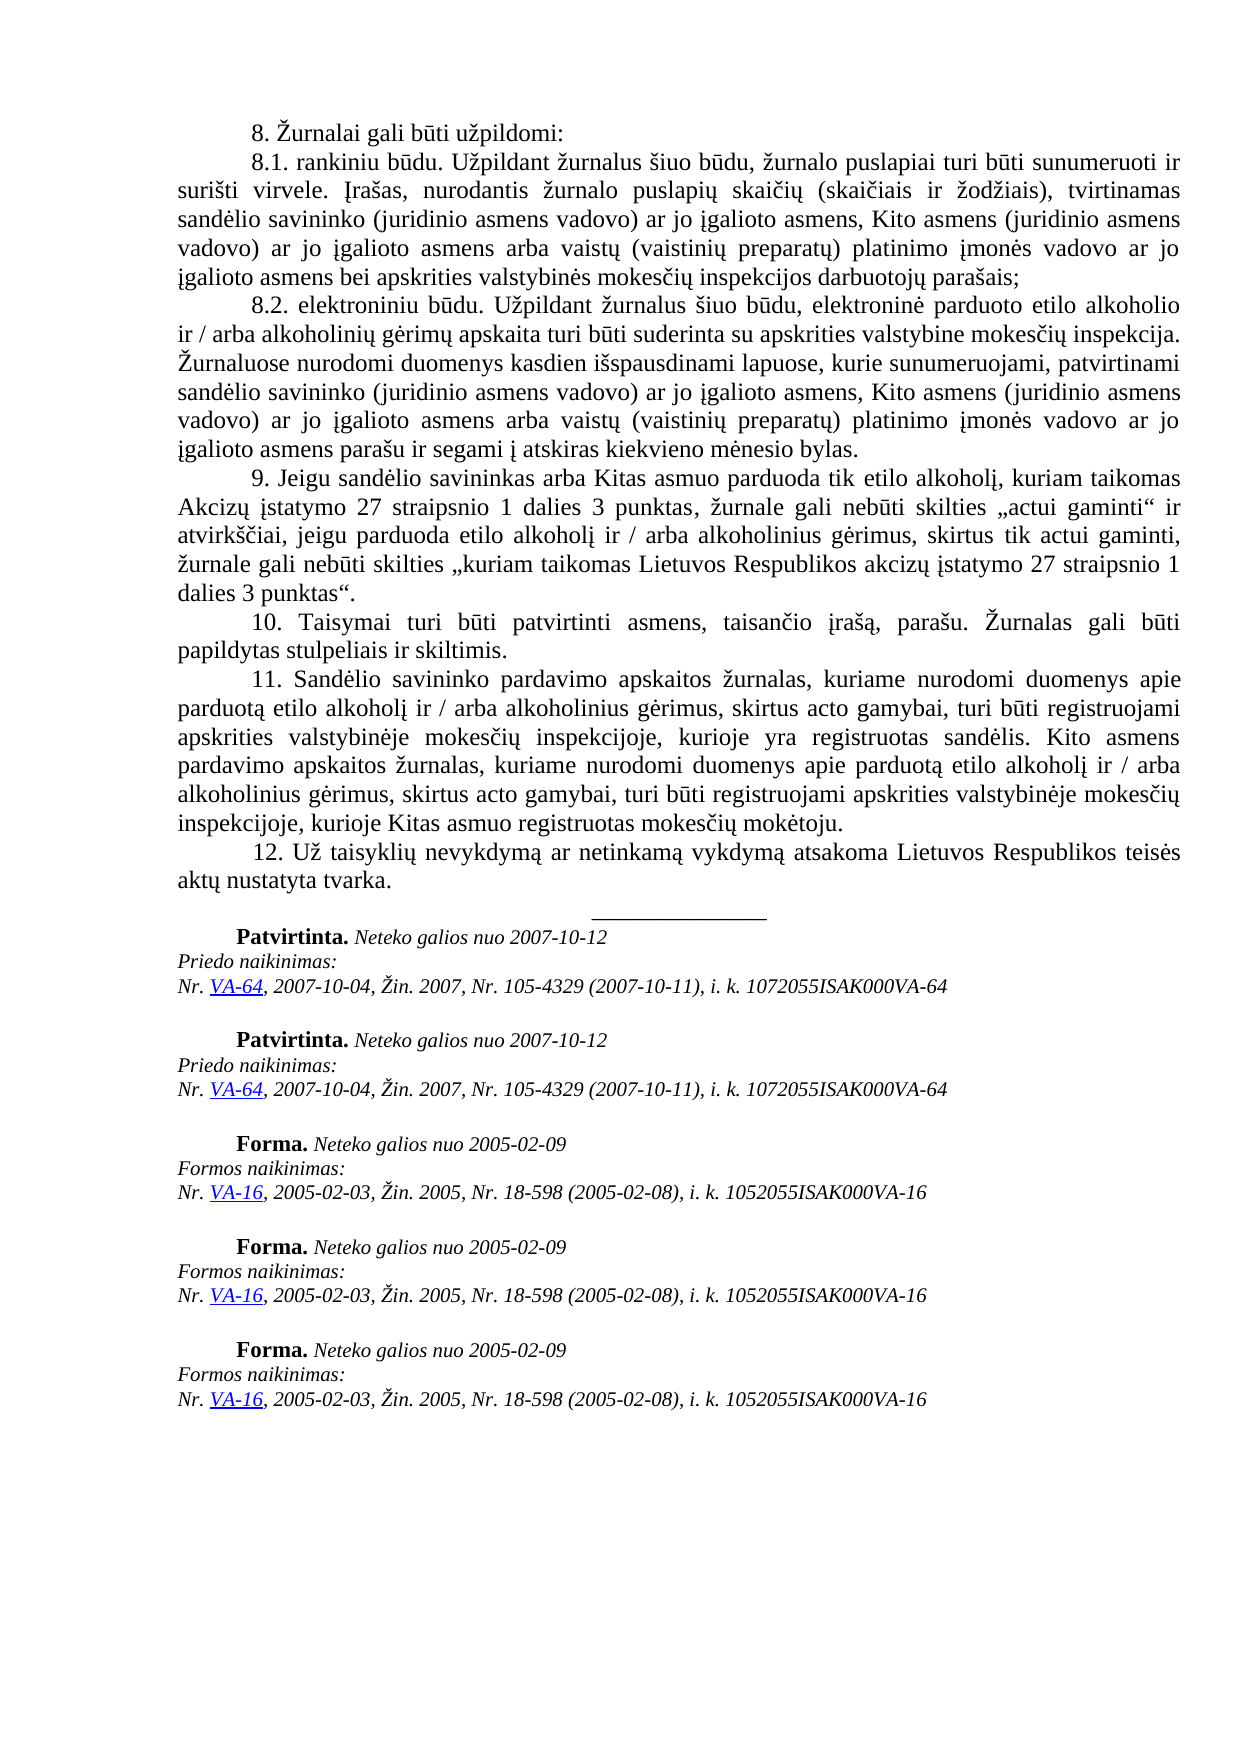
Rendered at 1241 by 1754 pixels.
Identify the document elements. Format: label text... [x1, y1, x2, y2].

text ______________ [177, 894, 1181, 923]
text 8. Žurnalai gali būti užpildomi: [177, 118, 1181, 147]
text 9. Jeigu sandėlio savininkas arba Kitas asmuo parduoda tik etilo alkoholį, kuriam taikomas Akcizų įstatymo 27 straipsnio 1 dalies 3 punktas, žurnale gali nebūti skilties „actui gaminti“ ir atvirkščiai, jeigu parduoda etilo alkoholį ir / arba alkoholinius gėrimus, skirtus tik actui gaminti, žurnale gali nebūti skilties „kuriam taikomas Lietuvos Respublikos akcizų įstatymo 27 straipsnio 1 dalies 3 punktas“. [177, 463, 1181, 607]
text 8.1. rankiniu būdu. Užpildant žurnalus šiuo būdu, žurnalo puslapiai turi būti sunumeruoti ir surišti virvele. Įrašas, nurodantis žurnalo puslapių skaičių (skaičiais ir žodžiais), tvirtinamas sandėlio savininko (juridinio asmens vadovo) ar jo įgalioto asmens, Kito asmens (juridinio asmens vadovo) ar jo įgalioto asmens arba vaistų (vaistinių preparatų) platinimo įmonės vadovo ar jo įgalioto asmens bei apskrities valstybinės mokesčių inspekcijos darbuotojų parašais; [177, 147, 1181, 291]
text 12. Už taisyklių nevykdymą ar netinkamą vykdymą atsakoma Lietuvos Respublikos teisės aktų nustatyta tvarka. [177, 837, 1181, 894]
text 10. Taisymai turi būti patvirtinti asmens, taisančio įrašą, parašu. Žurnalas gali būti papildytas stulpeliais ir skiltimis. [177, 607, 1181, 664]
text Formos naikinimas: [177, 1362, 1181, 1386]
text Forma. Neteko galios nuo 2005-02-09 [177, 1129, 1181, 1156]
text Forma. Neteko galios nuo 2005-02-09 [177, 1233, 1181, 1259]
text 8.2. elektroniniu būdu. Užpildant žurnalus šiuo būdu, elektroninė parduoto etilo alkoholio ir / arba alkoholinių gėrimų apskaita turi būti suderinta su apskrities valstybine mokesčių inspekcija. Žurnaluose nurodomi duomenys kasdien išspausdinami lapuose, kurie sunumeruojami, patvirtinami sandėlio savininko (juridinio asmens vadovo) ar jo įgalioto asmens, Kito asmens (juridinio asmens vadovo) ar jo įgalioto asmens arba vaistų (vaistinių preparatų) platinimo įmonės vadovo ar jo įgalioto asmens parašu ir segami į atskiras kiekvieno mėnesio bylas. [177, 291, 1181, 463]
text Nr. VA-64, 2007-10-04, Žin. 2007, Nr. 105-4329 (2007-10-11), i. k. 1072055ISAK000VA-64 [177, 1077, 1181, 1101]
text Priedo naikinimas: [177, 949, 1181, 973]
text Nr. VA-16, 2005-02-03, Žin. 2005, Nr. 18-598 (2005-02-08), i. k. 1052055ISAK000VA-16 [177, 1180, 1181, 1204]
text Patvirtinta. Neteko galios nuo 2007-10-12 [177, 923, 1181, 949]
text Priedo naikinimas: [177, 1053, 1181, 1077]
text Nr. VA-16, 2005-02-03, Žin. 2005, Nr. 18-598 (2005-02-08), i. k. 1052055ISAK000VA-16 [177, 1283, 1181, 1307]
text Nr. VA-16, 2005-02-03, Žin. 2005, Nr. 18-598 (2005-02-08), i. k. 1052055ISAK000VA-16 [177, 1386, 1181, 1411]
text Forma. Neteko galios nuo 2005-02-09 [177, 1336, 1181, 1362]
text 11. Sandėlio savininko pardavimo apskaitos žurnalas, kuriame nurodomi duomenys apie parduotą etilo alkoholį ir / arba alkoholinius gėrimus, skirtus acto gamybai, turi būti registruojami apskrities valstybinėje mokesčių inspekcijoje, kurioje yra registruotas sandėlis. Kito asmens pardavimo apskaitos žurnalas, kuriame nurodomi duomenys apie parduotą etilo alkoholį ir / arba alkoholinius gėrimus, skirtus acto gamybai, turi būti registruojami apskrities valstybinėje mokesčių inspekcijoje, kurioje Kitas asmuo registruotas mokesčių mokėtoju. [177, 664, 1181, 837]
text Formos naikinimas: [177, 1259, 1181, 1283]
text Nr. VA-64, 2007-10-04, Žin. 2007, Nr. 105-4329 (2007-10-11), i. k. 1072055ISAK000VA-64 [177, 973, 1181, 998]
text Patvirtinta. Neteko galios nuo 2007-10-12 [177, 1026, 1181, 1053]
text Formos naikinimas: [177, 1156, 1181, 1180]
